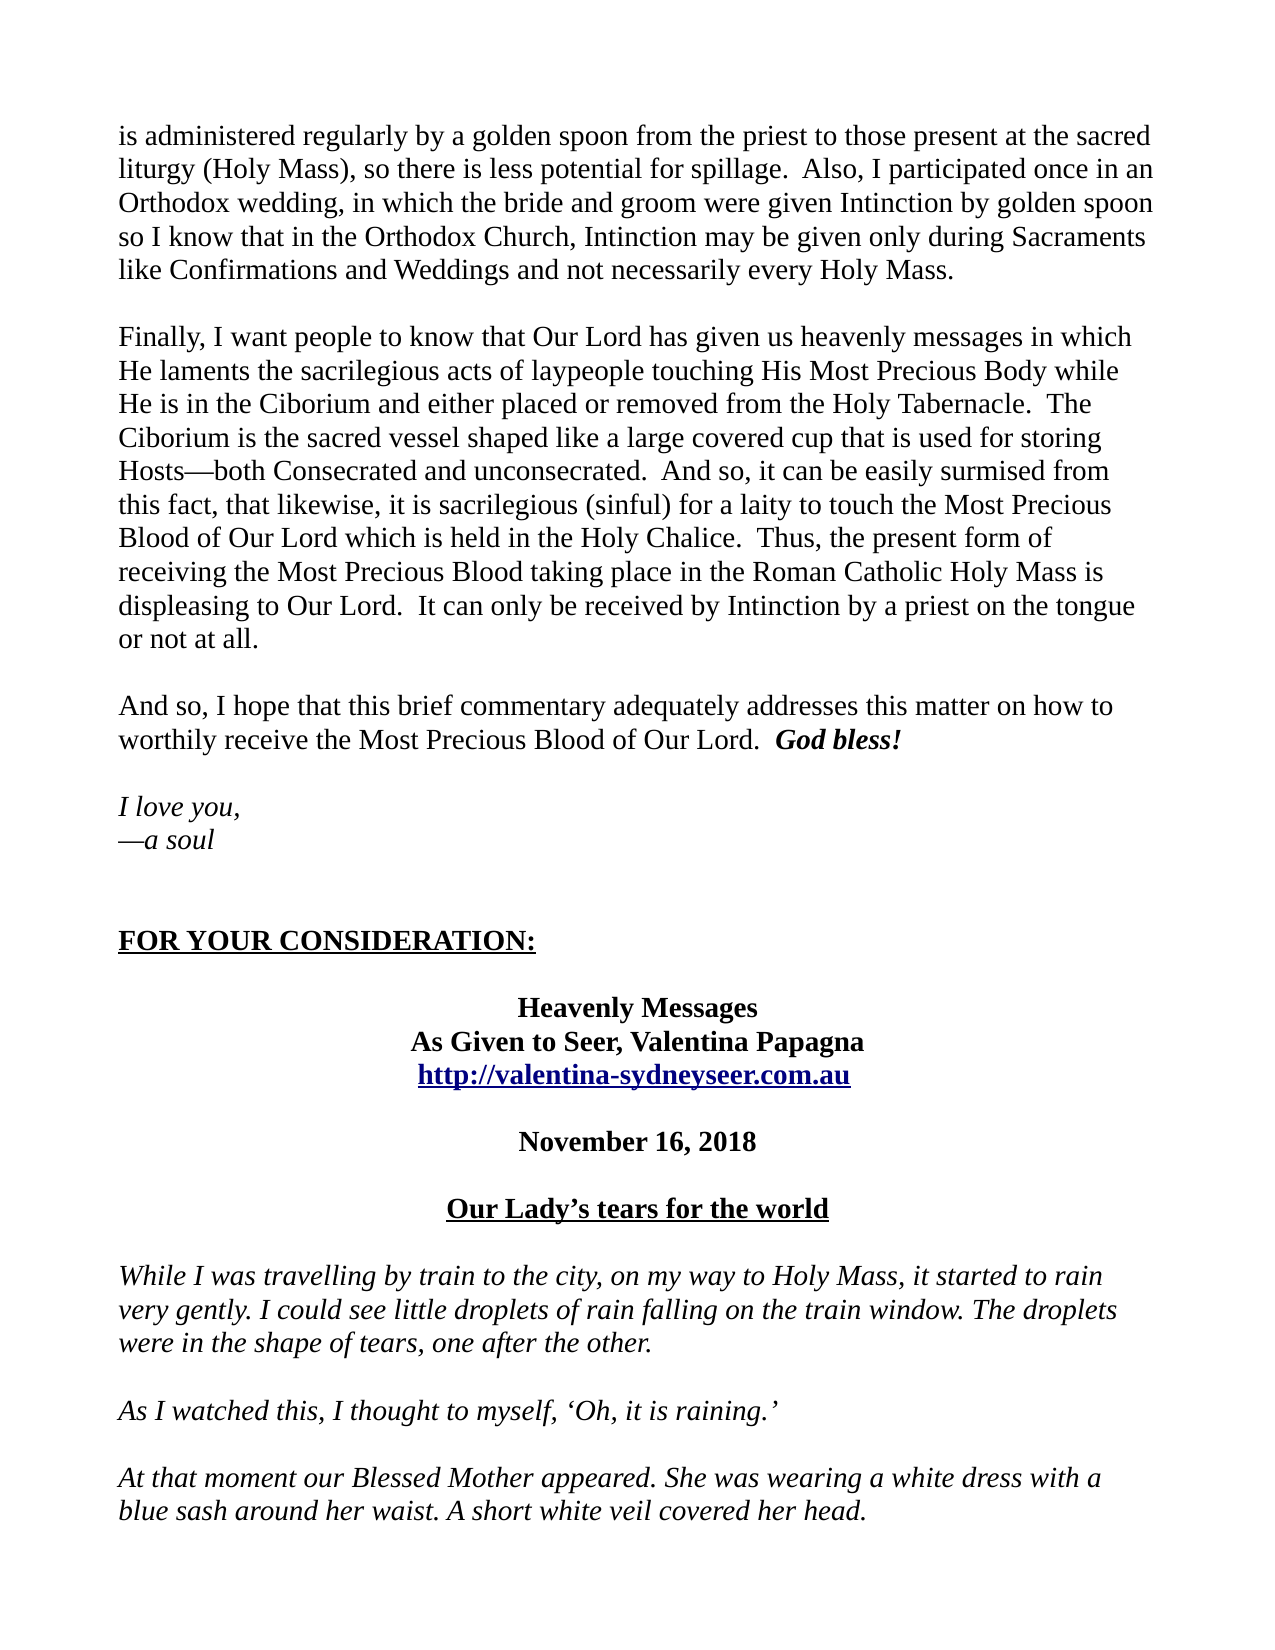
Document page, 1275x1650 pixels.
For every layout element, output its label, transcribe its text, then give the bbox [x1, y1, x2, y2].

text As I watched this, I thought to myself, ‘Oh, it is raining.’ [118, 1393, 1157, 1426]
text At that moment our Blessed Mother appeared. She was wearing a white dress with a blue sash around her waist. A short white veil covered her head. [118, 1460, 1157, 1527]
text I love you, [118, 789, 1157, 822]
text And so, I hope that this brief commentary adequately addresses this matter on how to worthily receive the Most Precious Blood of Our Lord. God bless! [118, 688, 1157, 755]
text FOR YOUR CONSIDERATION: [118, 923, 1157, 957]
text —a soul [118, 822, 1157, 856]
text http://valentina-sydneyseer.com.au [118, 1057, 1157, 1091]
text Our Lady’s tears for the world [118, 1191, 1157, 1225]
text Finally, I want people to know that Our Lord has given us heavenly messages in which He laments the sacrilegious acts of laypeople touching His Most Precious Body while He is in the Ciborium and either placed or removed from the Holy Tabernacle. The Ciborium is the sacred vessel shaped like a large covered cup that is used for storing Hosts—both Consecrated and unconsecrated. And so, it can be easily surmised from this fact, that likewise, it is sacrilegious (sinful) for a laity to touch the Most Precious Blood of Our Lord which is held in the Holy Chalice. Thus, the present form of receiving the Most Precious Blood taking place in the Roman Catholic Holy Mass is displeasing to Our Lord. It can only be received by Intinction by a priest on the tongue or not at all. [118, 319, 1157, 655]
text November 16, 2018 [118, 1124, 1157, 1158]
text is administered regularly by a golden spoon from the priest to those present at the sacred liturgy (Holy Mass), so there is less potential for spillage. Also, I participated once in an Orthodox wedding, in which the bride and groom were given Intinction by golden spoon so I know that in the Orthodox Church, Intinction may be given only during Sacraments like Confirmations and Weddings and not necessarily every Holy Mass. [118, 118, 1157, 286]
text As Given to Seer, Valentina Papagna [118, 1024, 1157, 1057]
text While I was travelling by train to the city, on my way to Holy Mass, it started to rain very gently. I could see little droplets of rain falling on the train window. The droplets were in the shape of tears, one after the other. [118, 1258, 1157, 1359]
text Heavenly Messages [118, 990, 1157, 1024]
